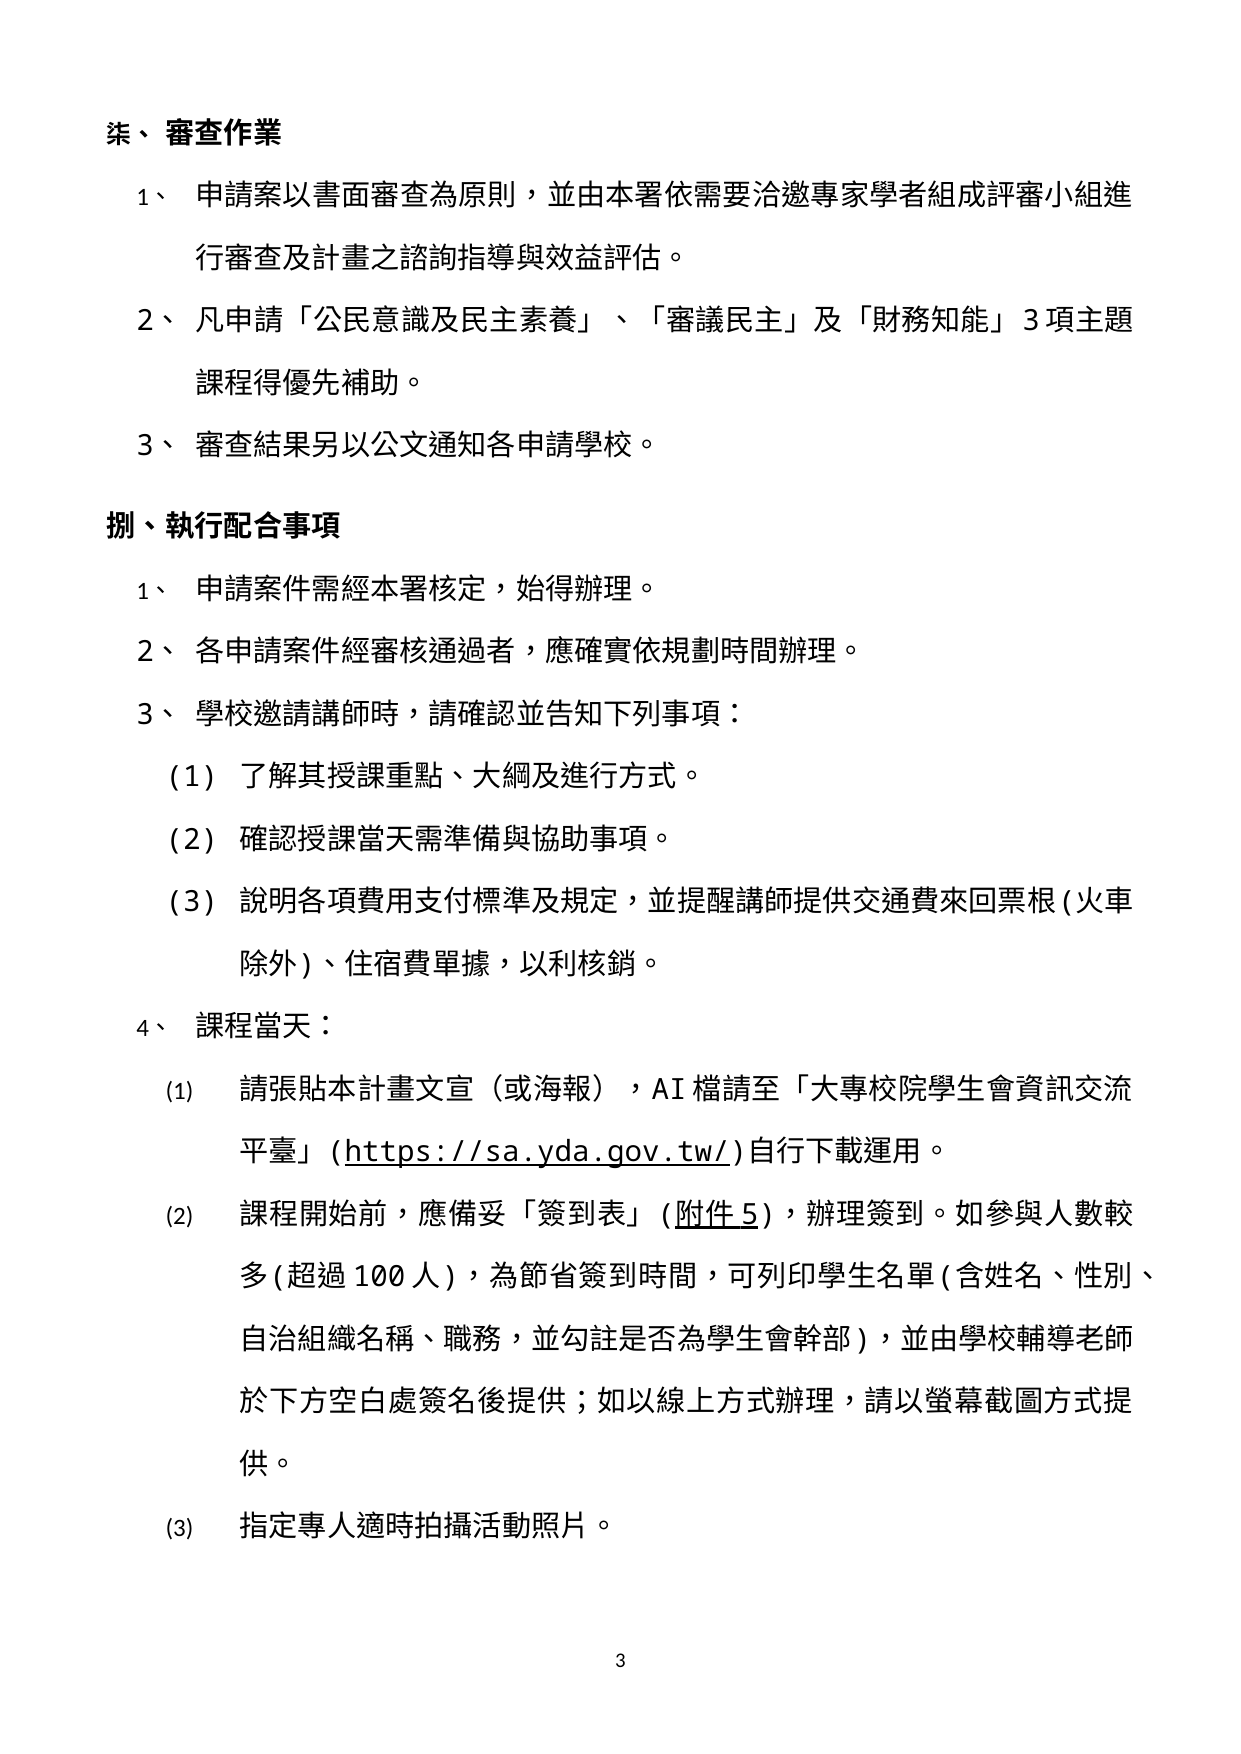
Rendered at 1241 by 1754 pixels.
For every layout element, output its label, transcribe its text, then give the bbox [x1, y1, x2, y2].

list 課程開始前，應備妥「簽到表」(附件5)，辦理簽到。如參與人數較多(超過100人)，為節省簽到時間，可列印學生名單(含姓名、性別、自治組織名稱、職務，並勾註是否為學生會幹部)，並由學校輔導老師於下方空白處簽名後提供；如以線上方式辦理，請以螢幕截圖方式提供。 [165, 1170, 1134, 1482]
list 審查結果另以公文通知各申請學校。 [136, 401, 1134, 464]
list 審查作業 [106, 89, 1134, 151]
list 申請案以書面審查為原則，並由本署依需要洽邀專家學者組成評審小組進行審查及計畫之諮詢指導與效益評估。 [136, 151, 1134, 276]
list 確認授課當天需準備與協助事項。 [165, 795, 1134, 857]
list 申請案件需經本署核定，始得辦理。 [136, 545, 1134, 607]
list 了解其授課重點、大綱及進行方式。 [165, 732, 1134, 795]
list 學校邀請講師時，請確認並告知下列事項： [136, 670, 1134, 732]
list 請張貼本計畫文宣（或海報），AI檔請至「大專校院學生會資訊交流平臺」(https://sa.yda.gov.tw/)自行下載運用。 [165, 1045, 1134, 1170]
list 說明各項費用支付標準及規定，並提醒講師提供交通費來回票根(火車除外)、住宿費單據，以利核銷。 [165, 857, 1134, 982]
list 課程當天： [136, 982, 1134, 1045]
list 指定專人適時拍攝活動照片。 [165, 1482, 1134, 1545]
list 各申請案件經審核通過者，應確實依規劃時間辦理。 [136, 607, 1134, 670]
list 執行配合事項 [106, 482, 1134, 545]
list 凡申請「公民意識及民主素養」、「審議民主」及「財務知能」3項主題課程得優先補助。 [136, 276, 1134, 401]
